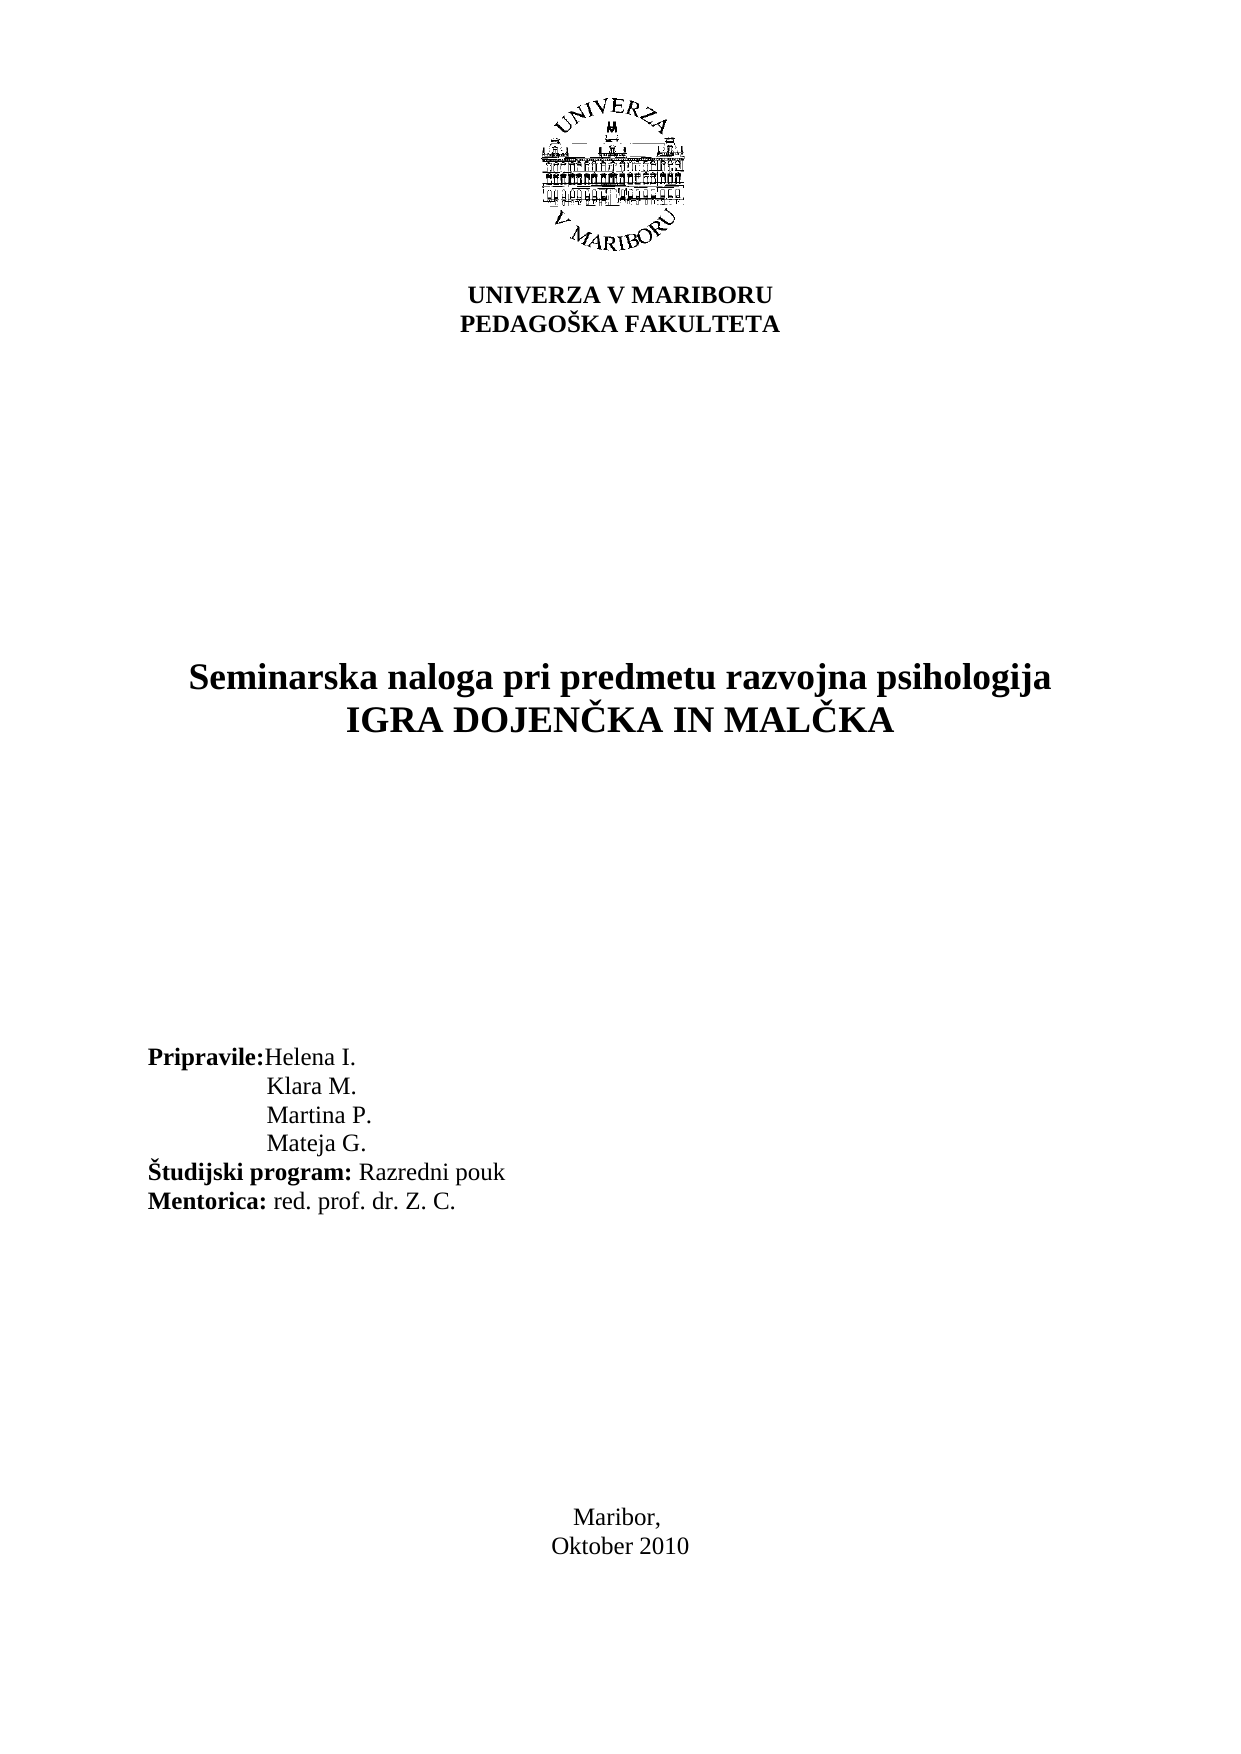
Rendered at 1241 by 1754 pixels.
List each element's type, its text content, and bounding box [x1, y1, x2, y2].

text Maribor, [148, 1502, 1093, 1531]
text Klara M. [148, 1071, 1093, 1100]
text Mateja G. [148, 1128, 1093, 1157]
text Mentorica: red. prof. dr. Z. C. [148, 1186, 1093, 1215]
text Seminarska naloga pri predmetu razvojna psihologija [148, 654, 1093, 697]
text Pripravile:Helena I. [148, 1042, 1093, 1071]
text IGRA DOJENČKA IN MALČKA [148, 697, 1093, 740]
text Martina P. [148, 1100, 1093, 1128]
text PEDAGOŠKA FAKULTETA [148, 309, 1093, 338]
picture [534, 98, 691, 252]
text UNIVERZA V MARIBORU [148, 280, 1093, 309]
text Študijski program: Razredni pouk [148, 1157, 1093, 1186]
text Oktober 2010 [148, 1531, 1093, 1560]
